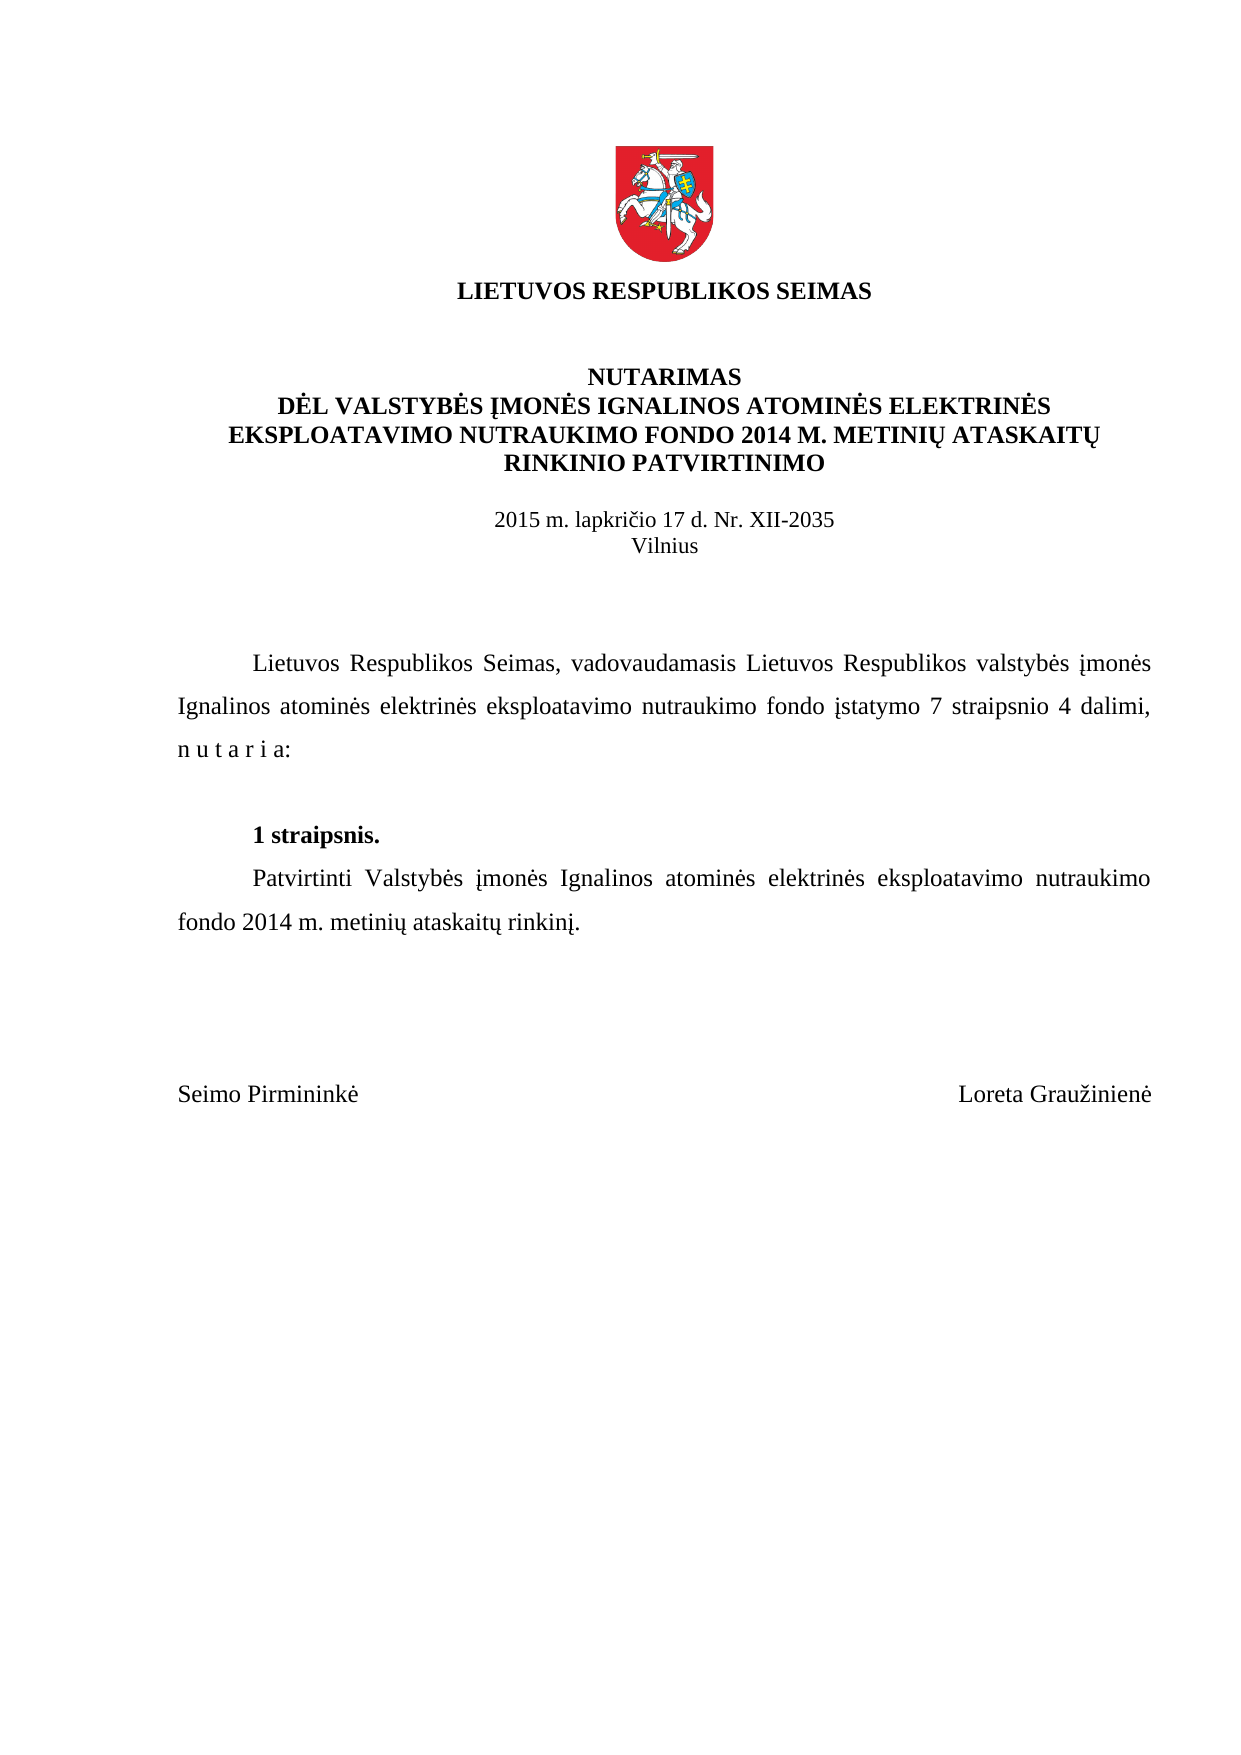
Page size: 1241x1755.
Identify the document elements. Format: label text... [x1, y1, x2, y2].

text Patvirtinti Valstybės įmonės Ignalinos atominės elektrinės eksploatavimo nutraukimo fondo 2014 m. metinių ataskaitų rinkinį. [177, 863, 1152, 935]
text DĖL VALSTYBĖS ĮMONĖS IGNALINOS ATOMINĖS ELEKTRINĖS EKSPLOATAVIMO NUTRAUKIMO FONDO 2014 M. METINIŲ ATASKAITŲ RINKINIO PATVIRTINIMO [177, 391, 1152, 477]
text 1 straipsnis. [177, 820, 1152, 849]
text 2015 m. lapkričio 17 d. Nr. XII-2035 [177, 506, 1152, 532]
text Vilnius [177, 532, 1152, 559]
text LIETUVOS RESPUBLIKOS SEIMAS [177, 276, 1152, 305]
text Seimo Pirmininkė Loreta Graužinienė [177, 1079, 1152, 1108]
text NUTARIMAS [177, 362, 1152, 391]
text Lietuvos Respublikos Seimas, vadovaudamasis Lietuvos Respublikos valstybės įmonės Ignalinos atominės elektrinės eksploatavimo nutraukimo fondo įstatymo 7 straipsnio 4 dalimi, n u t a r i a: [177, 648, 1152, 763]
